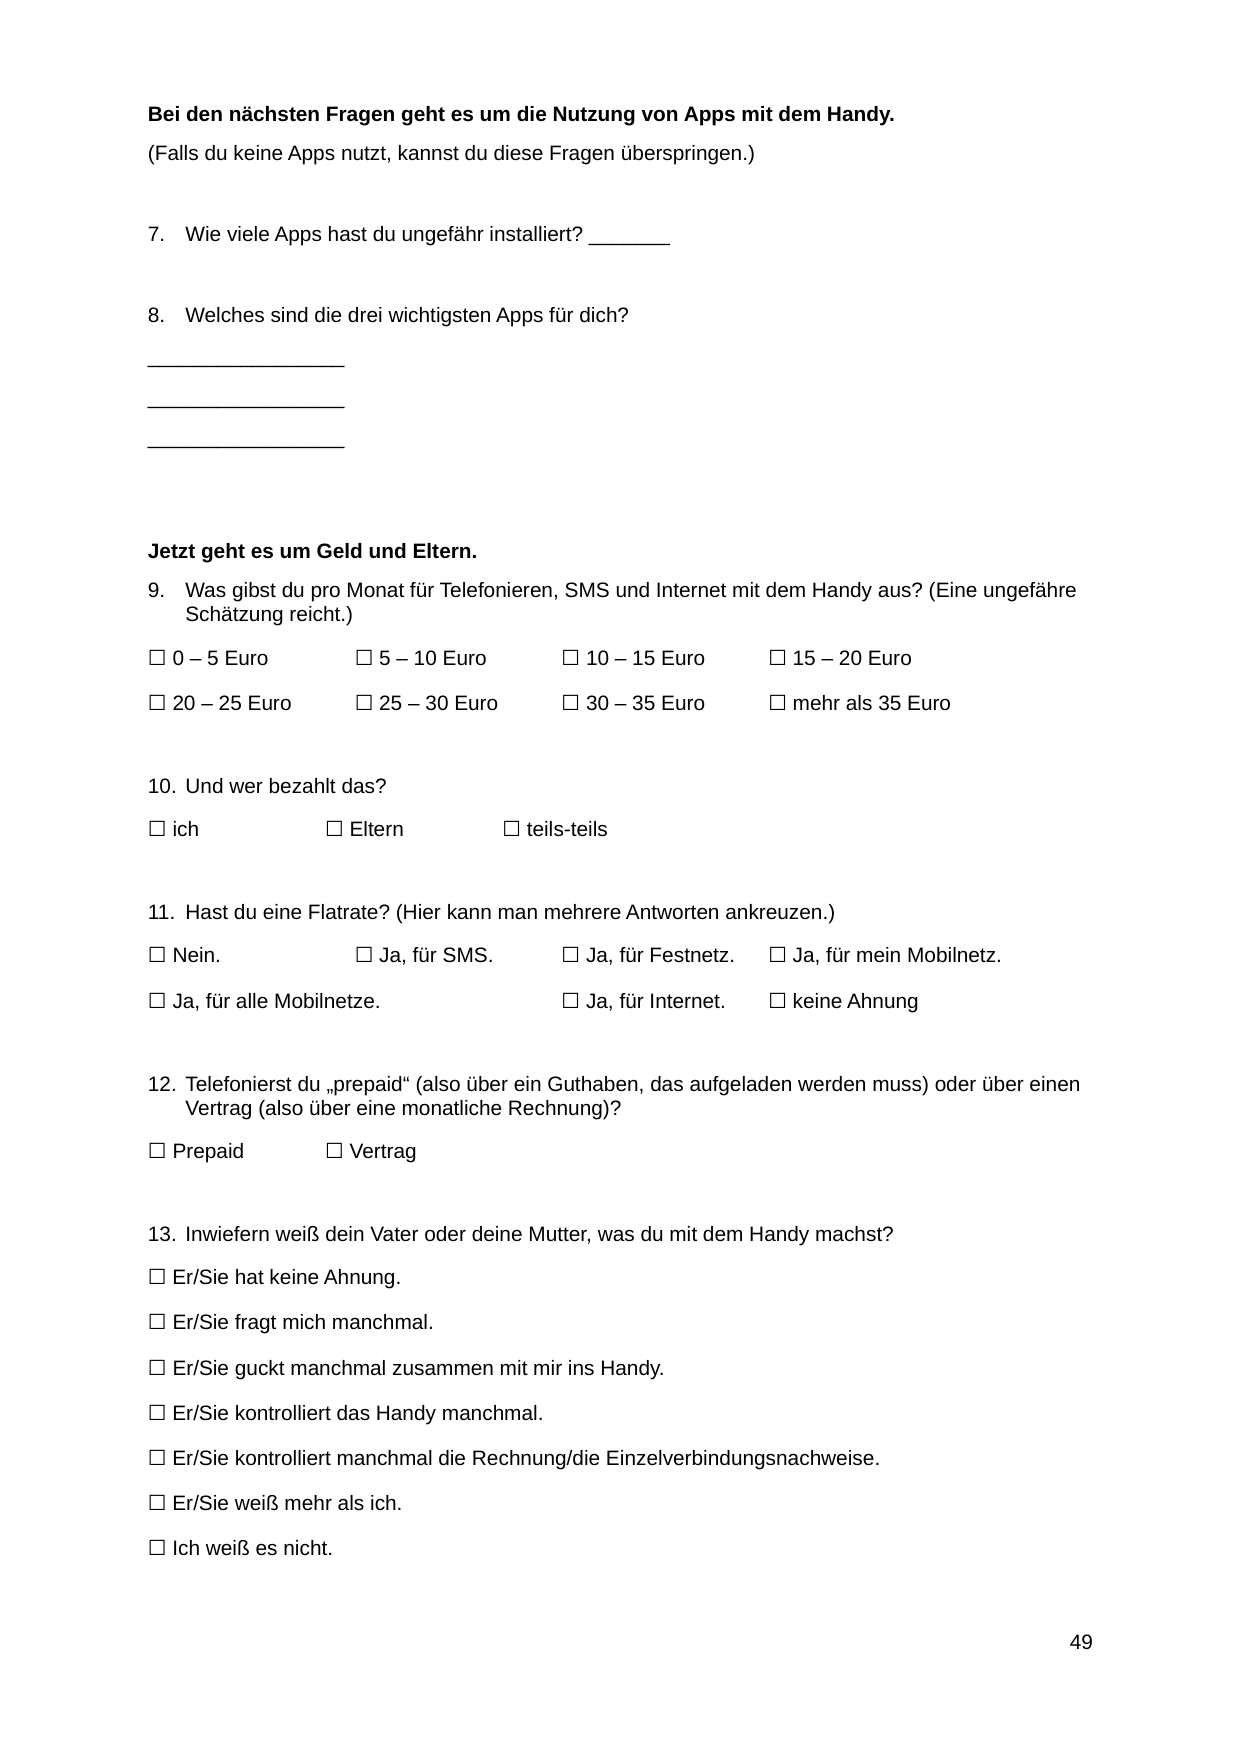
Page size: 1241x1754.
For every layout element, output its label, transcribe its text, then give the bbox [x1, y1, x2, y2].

text ☐ Nein. ☐ Ja, für SMS. ☐ Ja, für Festnetz. ☐ Ja, für mein Mobilnetz. [148, 941, 1092, 969]
text ☐ Prepaid ☐ Vertrag [148, 1136, 1092, 1164]
text ☐ ich ☐ Eltern ☐ teils-teils [148, 814, 1092, 843]
text ☐ Er/Sie guckt manchmal zusammen mit mir ins Handy. [148, 1353, 1092, 1381]
text _________________ [148, 344, 1092, 368]
list Inwiefern weiß dein Vater oder deine Mutter, was du mit dem Handy machst? [148, 1222, 1092, 1246]
text Jetzt geht es um Geld und Eltern. [148, 539, 1092, 563]
text ☐ Er/Sie hat keine Ahnung. [148, 1262, 1092, 1291]
text ☐ 20 – 25 Euro ☐ 25 – 30 Euro ☐ 30 – 35 Euro ☐ mehr als 35 Euro [148, 688, 1092, 716]
list Telefonierst du „prepaid“ (also über ein Guthaben, das aufgeladen werden muss) oder über einen Vertrag (also über eine monatliche Rechnung)? [148, 1071, 1092, 1119]
text ☐ Ja, für alle Mobilnetze. ☐ Ja, für Internet. ☐ keine Ahnung [148, 986, 1092, 1014]
text ☐ Er/Sie weiß mehr als ich. [148, 1488, 1092, 1516]
text _________________ [148, 425, 1092, 449]
list Wie viele Apps hast du ungefähr installiert? _______ [148, 222, 1092, 246]
list Und wer bezahlt das? [148, 774, 1092, 798]
text ☐ Ich weiß es nicht. [148, 1533, 1092, 1561]
list Hast du eine Flatrate? (Hier kann man mehrere Antworten ankreuzen.) [148, 900, 1092, 924]
text (Falls du keine Apps nutzt, kannst du diese Fragen überspringen.) [148, 141, 1092, 165]
text ☐ Er/Sie fragt mich manchmal. [148, 1307, 1092, 1336]
text _________________ [148, 384, 1092, 408]
list Was gibst du pro Monat für Telefonieren, SMS und Internet mit dem Handy aus? (Eine ungefähre Schätzung reicht.) [148, 578, 1092, 626]
text ☐ Er/Sie kontrolliert manchmal die Rechnung/die Einzelverbindungsnachweise. [148, 1443, 1092, 1471]
list Welches sind die drei wichtigsten Apps für dich? [148, 303, 1092, 327]
text ☐ 0 – 5 Euro ☐ 5 – 10 Euro ☐ 10 – 15 Euro ☐ 15 – 20 Euro [148, 643, 1092, 671]
text Bei den nächsten Fragen geht es um die Nutzung von Apps mit dem Handy. [148, 101, 1092, 125]
text ☐ Er/Sie kontrolliert das Handy manchmal. [148, 1398, 1092, 1426]
